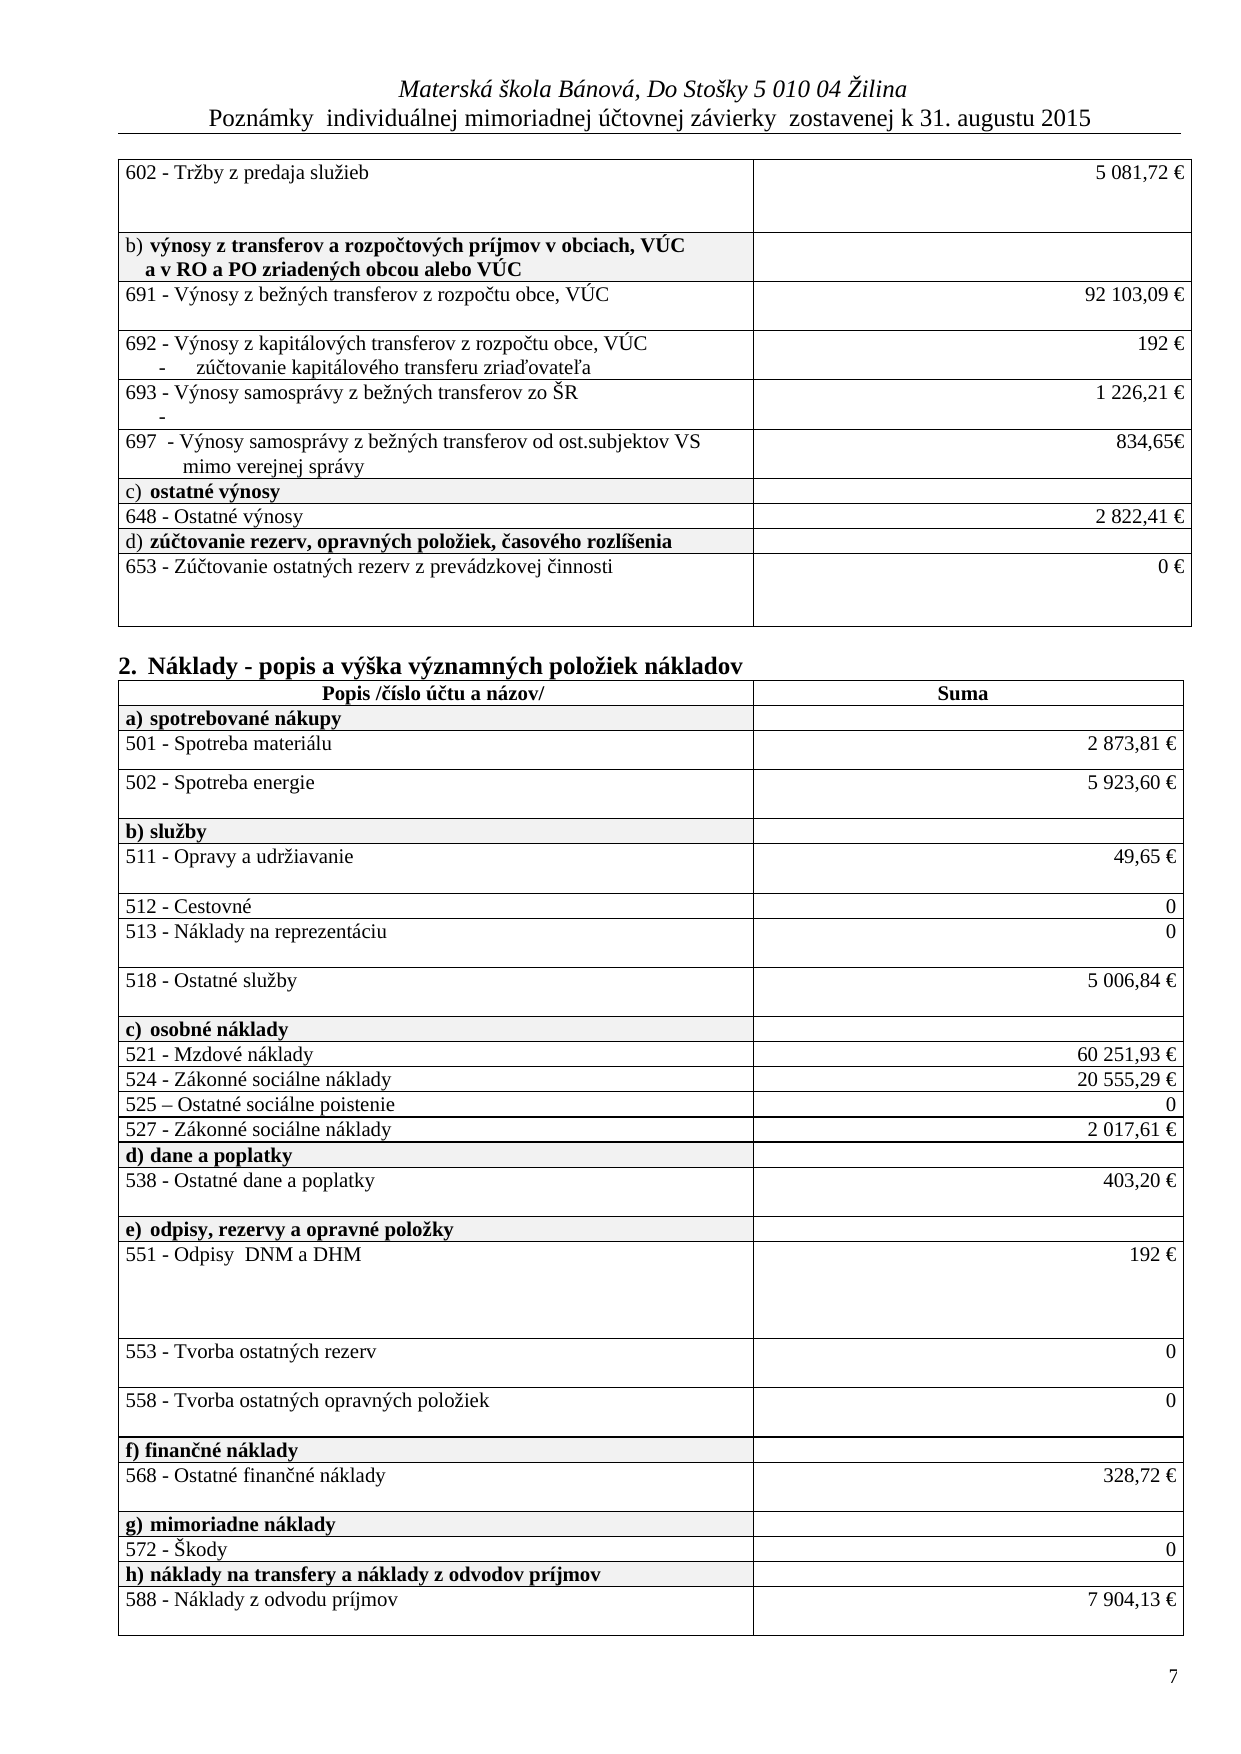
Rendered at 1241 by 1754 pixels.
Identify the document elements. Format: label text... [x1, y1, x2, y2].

table_cell [754, 233, 1191, 281]
table_cell [754, 1562, 1183, 1586]
table_cell 20 555,29 € [754, 1067, 1183, 1091]
table_cell [754, 706, 1183, 730]
table_cell 834,65€ [754, 430, 1191, 478]
table_cell 521 - Mzdové náklady [119, 1042, 753, 1066]
table_cell 2 822,41 € [754, 504, 1191, 528]
table_cell 7 904,13 € [754, 1587, 1183, 1635]
table_cell [754, 819, 1183, 843]
table_cell 527 - Zákonné sociálne náklady [119, 1118, 753, 1141]
table_cell 525 – Ostatné sociálne poistenie [119, 1092, 753, 1116]
table_cell 60 251,93 € [754, 1042, 1183, 1066]
table_cell 653 - Zúčtovanie ostatných rezerv z prevádzkovej činnosti [119, 554, 753, 626]
table_cell 403,20 € [754, 1168, 1183, 1216]
table_cell osobné náklady [119, 1017, 753, 1041]
table_cell 0 [754, 919, 1183, 967]
table_cell 5 081,72 € [754, 160, 1191, 232]
table_cell dane a poplatky [119, 1143, 753, 1167]
table_cell spotrebované nákupy [119, 706, 753, 730]
table_cell 0 [754, 1339, 1183, 1387]
table_cell 588 - Náklady z odvodu príjmov [119, 1587, 753, 1635]
table_cell 551 - Odpisy DNM a DHM [119, 1242, 753, 1338]
table_cell náklady na transfery a náklady z odvodov príjmov [119, 1562, 753, 1586]
table_cell 0 € [754, 554, 1191, 626]
table_cell 0 [754, 894, 1183, 918]
table_cell výnosy z transferov a rozpočtových príjmov v obciach, VÚC a v RO a PO zriadených obcou alebo VÚC [119, 233, 753, 281]
table_cell 501 - Spotreba materiálu [119, 731, 753, 769]
table_cell 192 € [754, 331, 1191, 379]
table_cell služby [119, 819, 753, 843]
table_cell 691 - Výnosy z bežných transferov z rozpočtu obce, VÚC [119, 282, 753, 330]
table_cell 518 - Ostatné služby [119, 968, 753, 1016]
table_cell [754, 1017, 1183, 1041]
table_cell 572 - Škody [119, 1537, 753, 1561]
table_cell odpisy, rezervy a opravné položky [119, 1217, 753, 1241]
table_cell 0 [754, 1388, 1183, 1436]
table_cell [754, 1512, 1183, 1536]
table_cell 511 - Opravy a udržiavanie [119, 844, 753, 892]
table_cell [754, 529, 1191, 553]
table_cell 2 017,61 € [754, 1118, 1183, 1141]
table_cell 693 - Výnosy samosprávy z bežných transferov zo ŠR [119, 380, 753, 428]
table_cell [754, 1217, 1183, 1241]
table_cell finančné náklady [119, 1438, 753, 1462]
table_cell zúčtovanie rezerv, opravných položiek, časového rozlíšenia [119, 529, 753, 553]
table_cell [754, 1143, 1183, 1167]
table_cell 192 € [754, 1242, 1183, 1338]
table_cell 648 - Ostatné výnosy [119, 504, 753, 528]
table_cell 568 - Ostatné finančné náklady [119, 1463, 753, 1511]
table_cell 697 - Výnosy samosprávy z bežných transferov od ost.subjektov VS mimo verejnej správy [119, 430, 753, 478]
table_cell 0 [754, 1092, 1183, 1116]
table_cell [754, 479, 1191, 503]
table_cell 502 - Spotreba energie [119, 770, 753, 818]
table_cell 692 - Výnosy z kapitálových transferov z rozpočtu obce, VÚC zúčtovanie kapitálového transferu zriaďovateľa [119, 331, 753, 379]
table_header Popis /číslo účtu a názov/ [119, 681, 753, 705]
table_cell 524 - Zákonné sociálne náklady [119, 1067, 753, 1091]
list Náklady - popis a výška významných položiek nákladov [118, 651, 1181, 680]
table_cell 1 226,21 € [754, 380, 1191, 428]
table_cell 513 - Náklady na reprezentáciu [119, 919, 753, 967]
table_cell 602 - Tržby z predaja služieb [119, 160, 753, 232]
table_cell 512 - Cestovné [119, 894, 753, 918]
table_cell [754, 1438, 1183, 1462]
table_cell 0 [754, 1537, 1183, 1561]
table_cell 49,65 € [754, 844, 1183, 892]
table_cell 328,72 € [754, 1463, 1183, 1511]
table_cell mimoriadne náklady [119, 1512, 753, 1536]
table_cell 553 - Tvorba ostatných rezerv [119, 1339, 753, 1387]
table_cell 2 873,81 € [754, 731, 1183, 769]
table_cell 92 103,09 € [754, 282, 1191, 330]
table_header Suma [754, 681, 1183, 705]
table_cell ostatné výnosy [119, 479, 753, 503]
table_cell 5 006,84 € [754, 968, 1183, 1016]
table_cell 538 - Ostatné dane a poplatky [119, 1168, 753, 1216]
table_cell 5 923,60 € [754, 770, 1183, 818]
table_cell 558 - Tvorba ostatných opravných položiek [119, 1388, 753, 1436]
